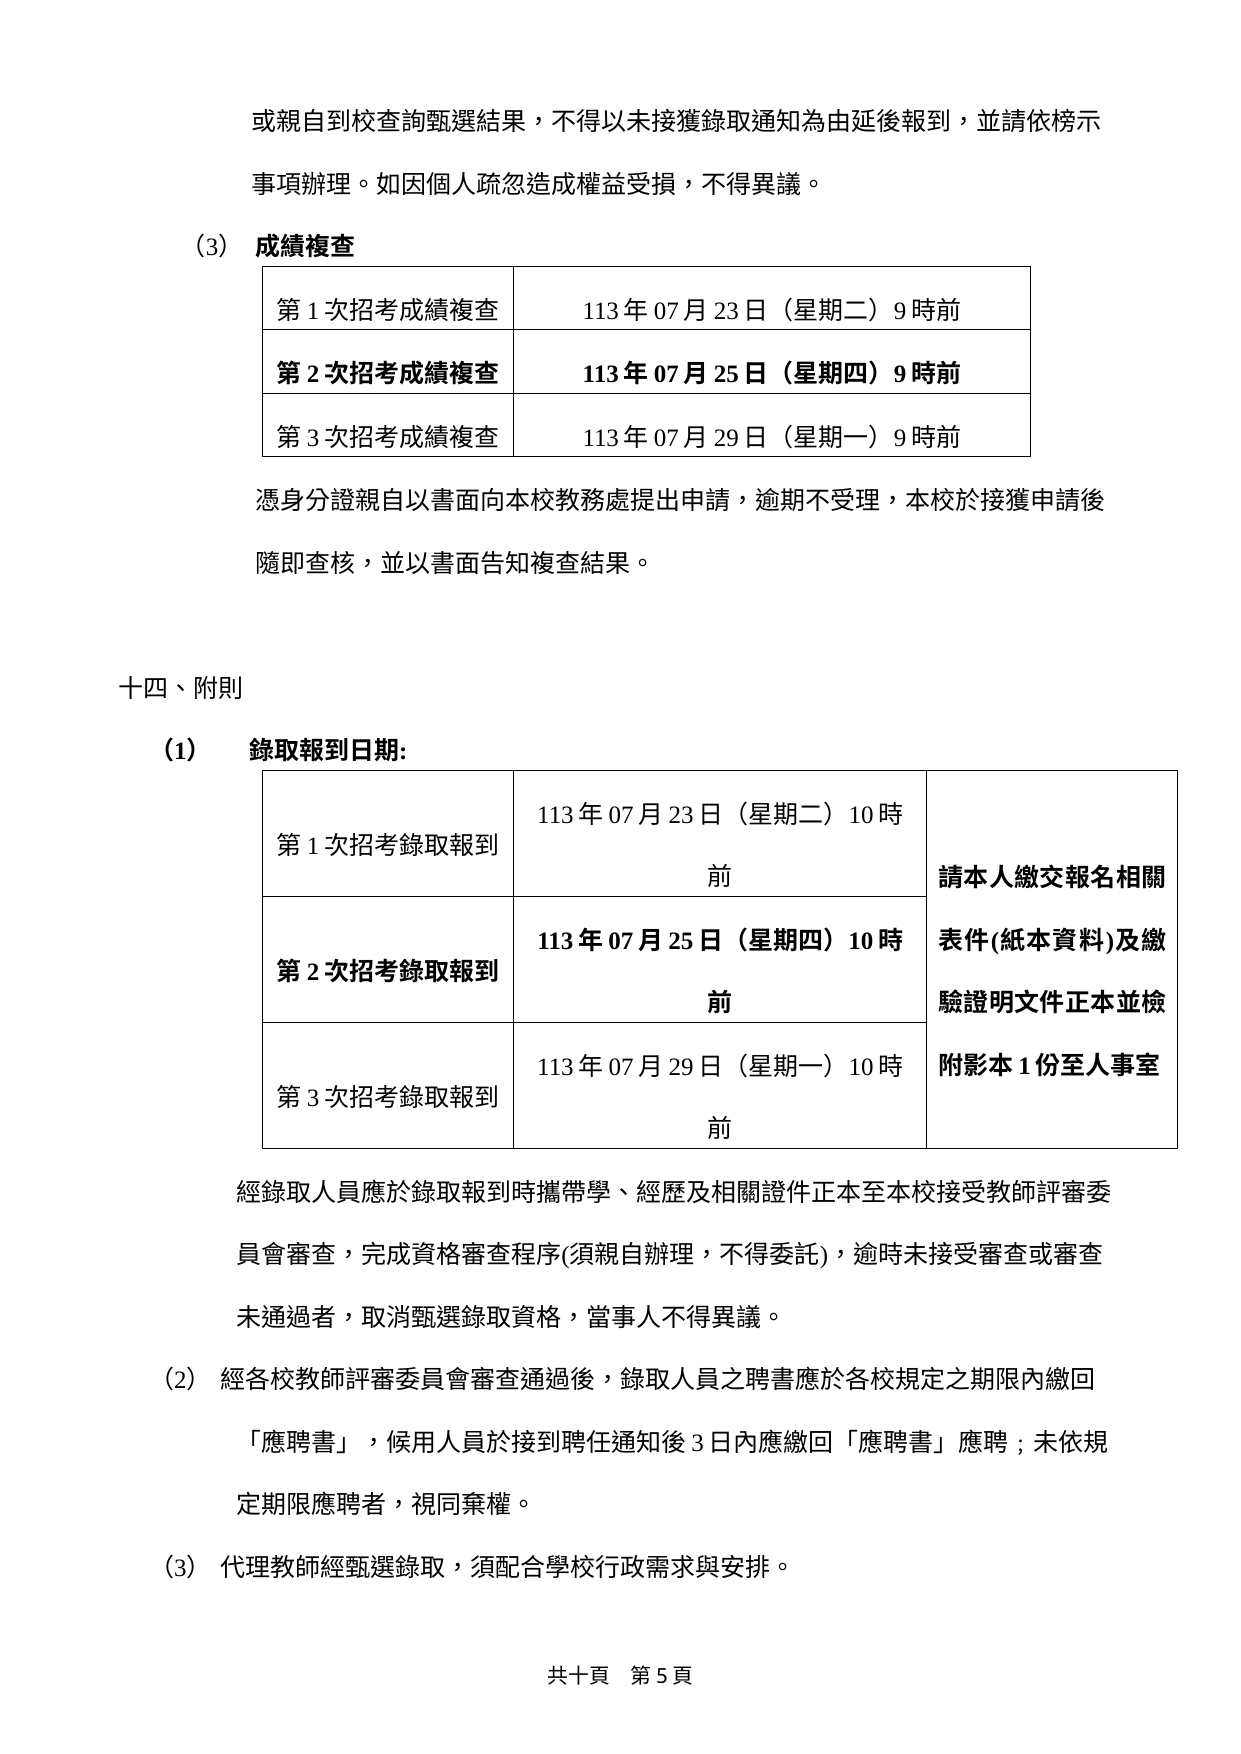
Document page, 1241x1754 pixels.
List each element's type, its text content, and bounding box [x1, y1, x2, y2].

table_header 113年07月23日（星期二）10時前 [514, 771, 926, 896]
table_header 113年07月23日（星期二）9時前 [514, 267, 1030, 329]
list 成績複查 [181, 203, 1122, 266]
table_header 第1次招考成績複查 [263, 267, 513, 329]
table_cell 第2次招考錄取報到 [263, 897, 513, 1022]
text 經錄取人員應於錄取報到時攜帶學、經歷及相關證件正本至本校接受教師評審委員會審查，完成資格審查程序(須親自辦理，不得委託)，逾時未接受審查或審查未通過者，取消甄選錄取資格，當事人不得異議。 [236, 1149, 1122, 1336]
table_cell 113年07月25日（星期四）10時前 [514, 897, 926, 1022]
list 經各校教師評審委員會審查通過後，錄取人員之聘書應於各校規定之期限內繳回「應聘書」，候用人員於接到聘任通知後3日內應繳回「應聘書」應聘﹔未依規定期限應聘者，視同棄權。 [149, 1336, 1122, 1524]
table_cell 第3次招考成績複查 [263, 394, 513, 456]
table_cell 113年07月25日（星期四）9時前 [514, 330, 1030, 393]
text 或親自到校查詢甄選結果，不得以未接獲錄取通知為由延後報到，並請依榜示事項辦理。如因個人疏忽造成權益受損，不得異議。 [251, 78, 1122, 203]
table_cell 113年07月29日（星期一）10時前 [514, 1023, 926, 1148]
list 錄取報到日期: [149, 707, 1122, 770]
table_cell 113年07月29日（星期一）9時前 [514, 394, 1030, 456]
text 十四、附則 [118, 645, 1122, 707]
table_cell 第3次招考錄取報到 [263, 1023, 513, 1148]
table_header 請本人繳交報名相關表件(紙本資料)及繳驗證明文件正本並檢附影本1份至人事室 [927, 771, 1177, 1148]
list 代理教師經甄選錄取，須配合學校行政需求與安排。 [149, 1524, 1122, 1586]
table_header 第1次招考錄取報到 [263, 771, 513, 896]
table_cell 第2次招考成績複查 [263, 330, 513, 393]
text 憑身分證親自以書面向本校教務處提出申請，逾期不受理，本校於接獲申請後隨即查核，並以書面告知複查結果。 [256, 457, 1122, 582]
